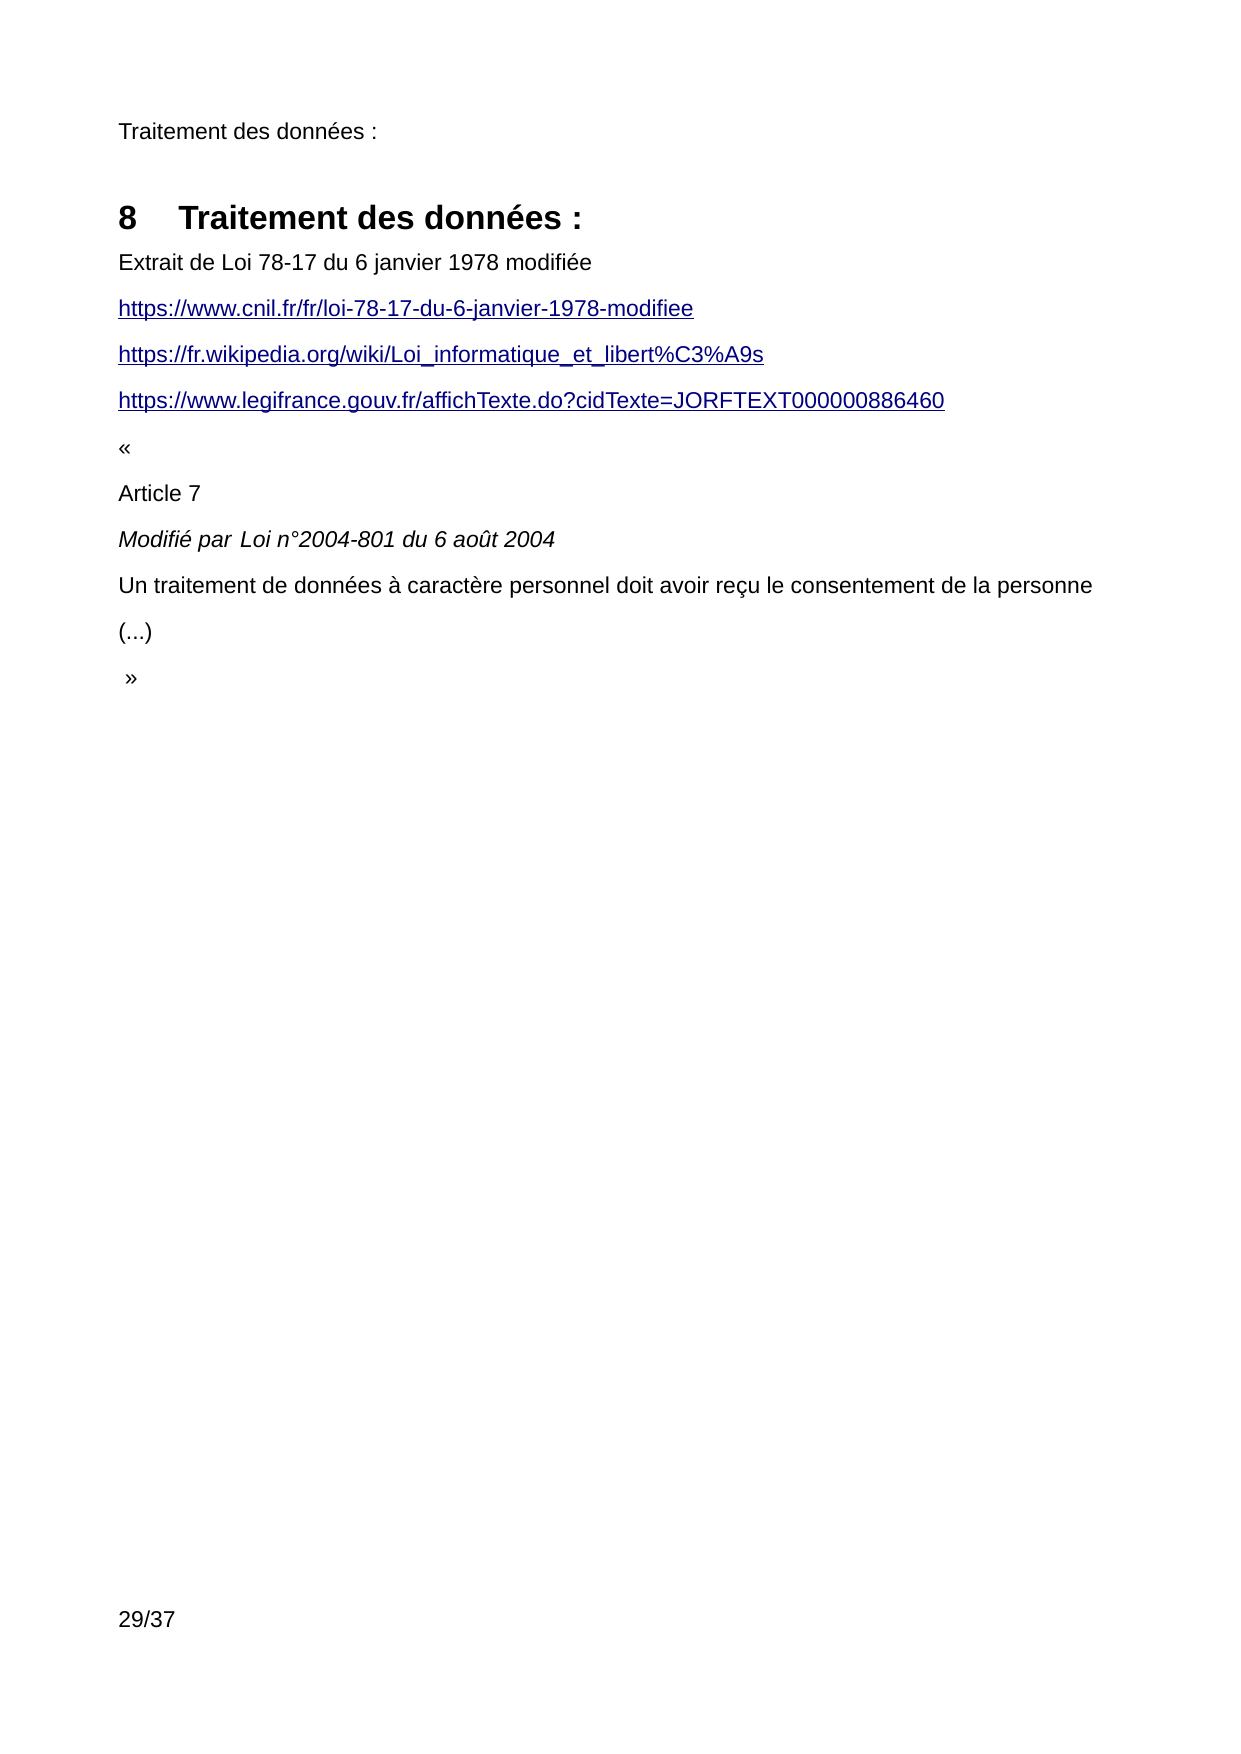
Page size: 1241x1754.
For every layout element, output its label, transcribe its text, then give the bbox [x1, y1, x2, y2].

text Un traitement de données à caractère personnel doit avoir reçu le consentement de la personne [118, 572, 1122, 598]
subtitle https://www.legifrance.gouv.fr/affichTexte.do?cidTexte=JORFTEXT000000886460 [118, 387, 1122, 414]
subtitle Article 7 [118, 480, 1122, 506]
subtitle Traitement des données : [118, 198, 1122, 237]
subtitle « [118, 434, 1122, 460]
subtitle https://fr.wikipedia.org/wiki/Loi_informatique_et_libert%C3%A9s [118, 341, 1122, 368]
subtitle Extrait de Loi 78-17 du 6 janvier 1978 modifiée [118, 249, 1122, 275]
subtitle https://www.cnil.fr/fr/loi-78-17-du-6-janvier-1978-modifiee [118, 295, 1122, 322]
text (...) [118, 618, 1122, 644]
text » [118, 664, 1122, 691]
text Modifié par Loi n°2004-801 du 6 août 2004 [118, 526, 1122, 552]
